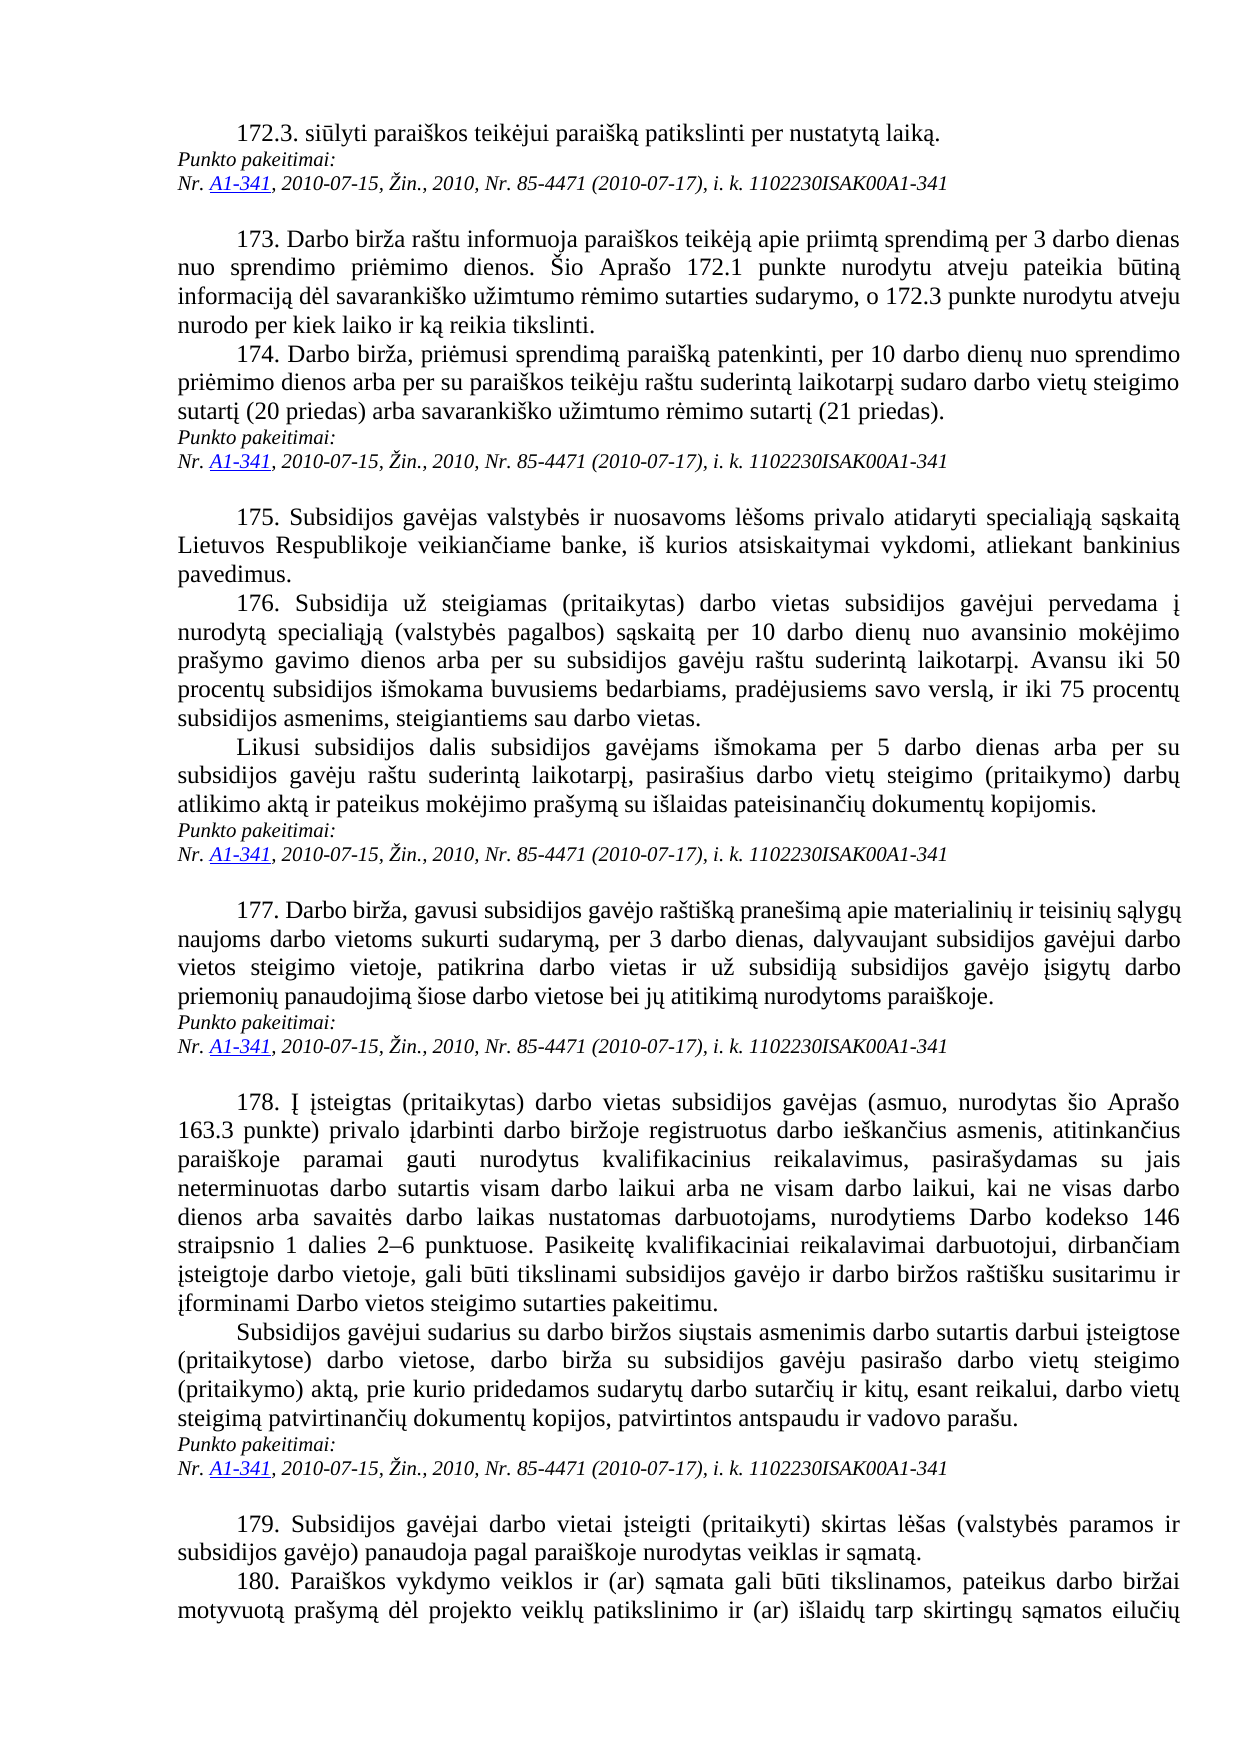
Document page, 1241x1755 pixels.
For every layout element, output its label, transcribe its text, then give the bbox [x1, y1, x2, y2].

text Nr. A1-341, 2010-07-15, Žin., 2010, Nr. 85-4471 (2010-07-17), i. k. 1102230ISAK00A1-341 [177, 842, 1181, 866]
text Subsidijos gavėjui sudarius su darbo biržos siųstais asmenimis darbo sutartis darbui įsteigtose (pritaikytose) darbo vietose, darbo birža su subsidijos gavėju pasirašo darbo vietų steigimo (pritaikymo) aktą, prie kurio pridedamos sudarytų darbo sutarčių ir kitų, esant reikalui, darbo vietų steigimą patvirtinančių dokumentų kopijos, patvirtintos antspaudu ir vadovo parašu. [177, 1317, 1181, 1432]
text Nr. A1-341, 2010-07-15, Žin., 2010, Nr. 85-4471 (2010-07-17), i. k. 1102230ISAK00A1-341 [177, 449, 1181, 473]
text Punkto pakeitimai: [177, 147, 1181, 171]
text 176. Subsidija už steigiamas (pritaikytas) darbo vietas subsidijos gavėjui pervedama į nurodytą specialiąją (valstybės pagalbos) sąskaitą per 10 darbo dienų nuo avansinio mokėjimo prašymo gavimo dienos arba per su subsidijos gavėju raštu suderintą laikotarpį. Avansu iki 50 procentų subsidijos išmokama buvusiems bedarbiams, pradėjusiems savo verslą, ir iki 75 procentų subsidijos asmenims, steigiantiems sau darbo vietas. [177, 588, 1181, 732]
text 178. Į įsteigtas (pritaikytas) darbo vietas subsidijos gavėjas (asmuo, nurodytas šio Aprašo 163.3 punkte) privalo įdarbinti darbo biržoje registruotus darbo ieškančius asmenis, atitinkančius paraiškoje paramai gauti nurodytus kvalifikacinius reikalavimus, pasirašydamas su jais neterminuotas darbo sutartis visam darbo laikui arba ne visam darbo laikui, kai ne visas darbo dienos arba savaitės darbo laikas nustatomas darbuotojams, nurodytiems Darbo kodekso 146 straipsnio 1 dalies 2–6 punktuose. Pasikeitę kvalifikaciniai reikalavimai darbuotojui, dirbančiam įsteigtoje darbo vietoje, gali būti tikslinami subsidijos gavėjo ir darbo biržos raštišku susitarimu ir įforminami Darbo vietos steigimo sutarties pakeitimu. [177, 1087, 1181, 1317]
text 173. Darbo birža raštu informuoja paraiškos teikėją apie priimtą sprendimą per 3 darbo dienas nuo sprendimo priėmimo dienos. Šio Aprašo 172.1 punkte nurodytu atveju pateikia būtiną informaciją dėl savarankiško užimtumo rėmimo sutarties sudarymo, o 172.3 punkte nurodytu atveju nurodo per kiek laiko ir ką reikia tikslinti. [177, 224, 1181, 339]
text Punkto pakeitimai: [177, 1432, 1181, 1456]
text Punkto pakeitimai: [177, 425, 1181, 449]
text 175. Subsidijos gavėjas valstybės ir nuosavoms lėšoms privalo atidaryti specialiąją sąskaitą Lietuvos Respublikoje veikiančiame banke, iš kurios atsiskaitymai vykdomi, atliekant bankinius pavedimus. [177, 502, 1181, 588]
text Nr. A1-341, 2010-07-15, Žin., 2010, Nr. 85-4471 (2010-07-17), i. k. 1102230ISAK00A1-341 [177, 1456, 1181, 1480]
text 174. Darbo birža, priėmusi sprendimą paraišką patenkinti, per 10 darbo dienų nuo sprendimo priėmimo dienos arba per su paraiškos teikėju raštu suderintą laikotarpį sudaro darbo vietų steigimo sutartį (20 priedas) arba savarankiško užimtumo rėmimo sutartį (21 priedas). [177, 339, 1181, 425]
text Nr. A1-341, 2010-07-15, Žin., 2010, Nr. 85-4471 (2010-07-17), i. k. 1102230ISAK00A1-341 [177, 1034, 1181, 1058]
text 180. Paraiškos vykdymo veiklos ir (ar) sąmata gali būti tikslinamos, pateikus darbo biržai motyvuotą prašymą dėl projekto veiklų patikslinimo ir (ar) išlaidų tarp skirtingų sąmatos eilučių [177, 1566, 1181, 1624]
text Punkto pakeitimai: [177, 1010, 1181, 1034]
text Nr. A1-341, 2010-07-15, Žin., 2010, Nr. 85-4471 (2010-07-17), i. k. 1102230ISAK00A1-341 [177, 171, 1181, 195]
text Likusi subsidijos dalis subsidijos gavėjams išmokama per 5 darbo dienas arba per su subsidijos gavėju raštu suderintą laikotarpį, pasirašius darbo vietų steigimo (pritaikymo) darbų atlikimo aktą ir pateikus mokėjimo prašymą su išlaidas pateisinančių dokumentų kopijomis. [177, 732, 1181, 818]
text 177. Darbo birža, gavusi subsidijos gavėjo raštišką pranešimą apie materialinių ir teisinių sąlygų naujoms darbo vietoms sukurti sudarymą, per 3 darbo dienas, dalyvaujant subsidijos gavėjui darbo vietos steigimo vietoje, patikrina darbo vietas ir už subsidiją subsidijos gavėjo įsigytų darbo priemonių panaudojimą šiose darbo vietose bei jų atitikimą nurodytoms paraiškoje. [177, 895, 1181, 1010]
text 172.3. siūlyti paraiškos teikėjui paraišką patikslinti per nustatytą laiką. [177, 118, 1181, 147]
text Punkto pakeitimai: [177, 818, 1181, 842]
text 179. Subsidijos gavėjai darbo vietai įsteigti (pritaikyti) skirtas lėšas (valstybės paramos ir subsidijos gavėjo) panaudoja pagal paraiškoje nurodytas veiklas ir sąmatą. [177, 1509, 1181, 1566]
